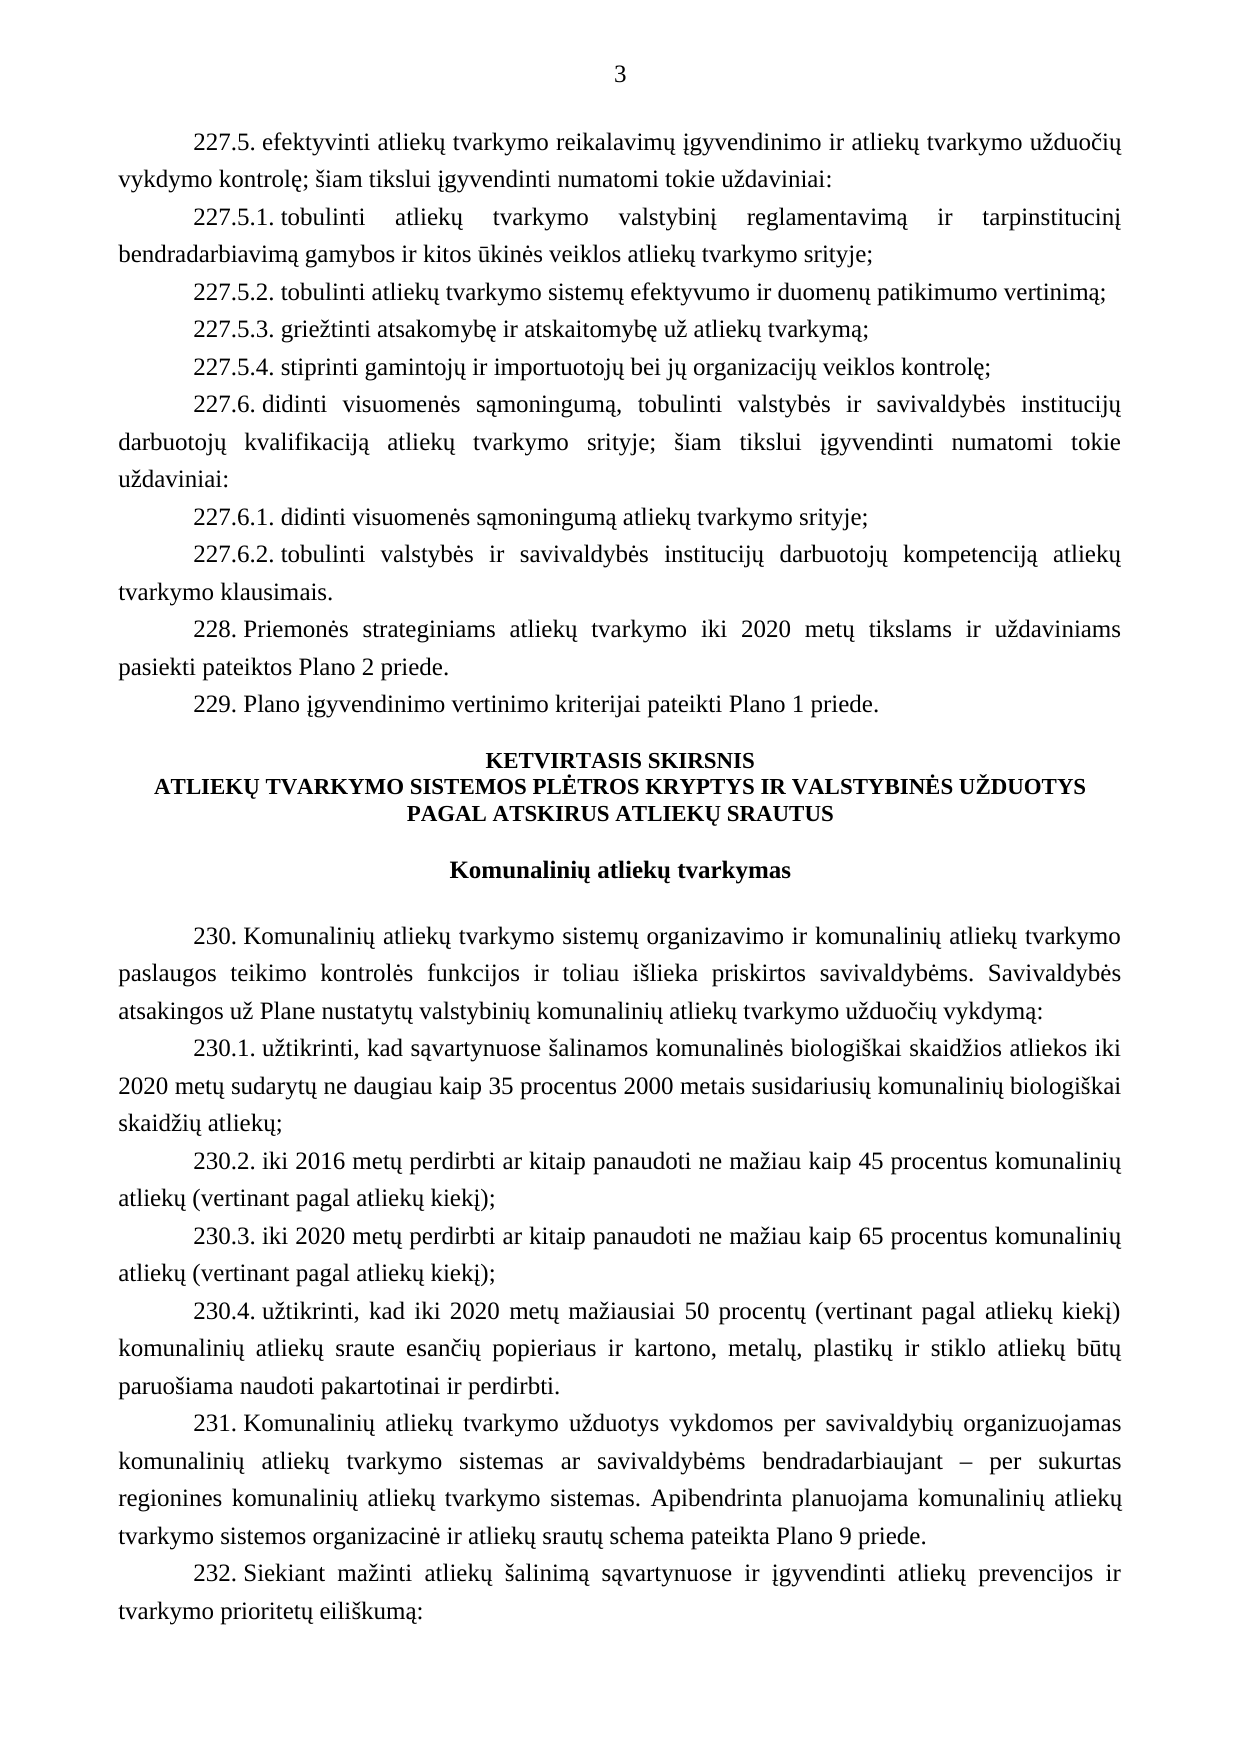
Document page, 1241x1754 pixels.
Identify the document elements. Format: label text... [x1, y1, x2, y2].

text 230.1. užtikrinti, kad sąvartynuose šalinamos komunalinės biologiškai skaidžios atliekos iki 2020 metų sudarytų ne daugiau kaip 35 procentus 2000 metais susidariusių komunalinių biologiškai skaidžių atliekų; [118, 1025, 1122, 1137]
text 227.5.1. tobulinti atliekų tvarkymo valstybinį reglamentavimą ir tarpinstitucinį bendradarbiavimą gamybos ir kitos ūkinės veiklos atliekų tvarkymo srityje; [118, 193, 1122, 268]
text 227.5.4. stiprinti gamintojų ir importuotojų bei jų organizacijų veiklos kontrolę; [118, 343, 1122, 381]
text 232. Siekiant mažinti atliekų šalinimą sąvartynuose ir įgyvendinti atliekų prevencijos ir tvarkymo prioritetų eiliškumą: [118, 1550, 1122, 1625]
text 227.5.2. tobulinti atliekų tvarkymo sistemų efektyvumo ir duomenų patikimumo vertinimą; [118, 268, 1122, 306]
text 227.5. efektyvinti atliekų tvarkymo reikalavimų įgyvendinimo ir atliekų tvarkymo užduočių vykdymo kontrolę; šiam tikslui įgyvendinti numatomi tokie uždaviniai: [118, 118, 1122, 193]
subtitle ATLIEKŲ TVARKYMO SISTEMOS PLĖTROS KRYPTYS IR VALSTYBINĖS UŽDUOTYS PAGAL ATSKIRUS ATLIEKŲ SRAUTUS [118, 773, 1122, 826]
text 227.6.2. tobulinti valstybės ir savivaldybės institucijų darbuotojų kompetenciją atliekų tvarkymo klausimais. [118, 531, 1122, 606]
text 227.5.3. griežtinti atsakomybę ir atskaitomybę už atliekų tvarkymą; [118, 306, 1122, 343]
text 230.3. iki 2020 metų perdirbti ar kitaip panaudoti ne mažiau kaip 65 procentus komunalinių atliekų (vertinant pagal atliekų kiekį); [118, 1212, 1122, 1287]
text 227.6. didinti visuomenės sąmoningumą, tobulinti valstybės ir savivaldybės institucijų darbuotojų kvalifikaciją atliekų tvarkymo srityje; šiam tikslui įgyvendinti numatomi tokie uždaviniai: [118, 381, 1122, 493]
subtitle KETVIRTASIS SKIRSNIS [118, 747, 1122, 773]
text 230.4. užtikrinti, kad iki 2020 metų mažiausiai 50 procentų (vertinant pagal atliekų kiekį) komunalinių atliekų sraute esančių popieriaus ir kartono, metalų, plastikų ir stiklo atliekų būtų paruošiama naudoti pakartotinai ir perdirbti. [118, 1287, 1122, 1400]
text 230. Komunalinių atliekų tvarkymo sistemų organizavimo ir komunalinių atliekų tvarkymo paslaugos teikimo kontrolės funkcijos ir toliau išlieka priskirtos savivaldybėms. Savivaldybės atsakingos už Plane nustatytų valstybinių komunalinių atliekų tvarkymo užduočių vykdymą: [118, 912, 1122, 1025]
text 230.2. iki 2016 metų perdirbti ar kitaip panaudoti ne mažiau kaip 45 procentus komunalinių atliekų (vertinant pagal atliekų kiekį); [118, 1137, 1122, 1212]
text 229. Plano įgyvendinimo vertinimo kriterijai pateikti Plano 1 priede. [118, 681, 1122, 718]
text 227.6.1. didinti visuomenės sąmoningumą atliekų tvarkymo srityje; [118, 493, 1122, 531]
text 231. Komunalinių atliekų tvarkymo užduotys vykdomos per savivaldybių organizuojamas komunalinių atliekų tvarkymo sistemas ar savivaldybėms bendradarbiaujant – per sukurtas regionines komunalinių atliekų tvarkymo sistemas. Apibendrinta planuojama komunalinių atliekų tvarkymo sistemos organizacinė ir atliekų srautų schema pateikta Plano 9 priede. [118, 1400, 1122, 1550]
text 228. Priemonės strateginiams atliekų tvarkymo iki 2020 metų tikslams ir uždaviniams pasiekti pateiktos Plano 2 priede. [118, 606, 1122, 681]
text Komunalinių atliekų tvarkymas [118, 855, 1122, 883]
